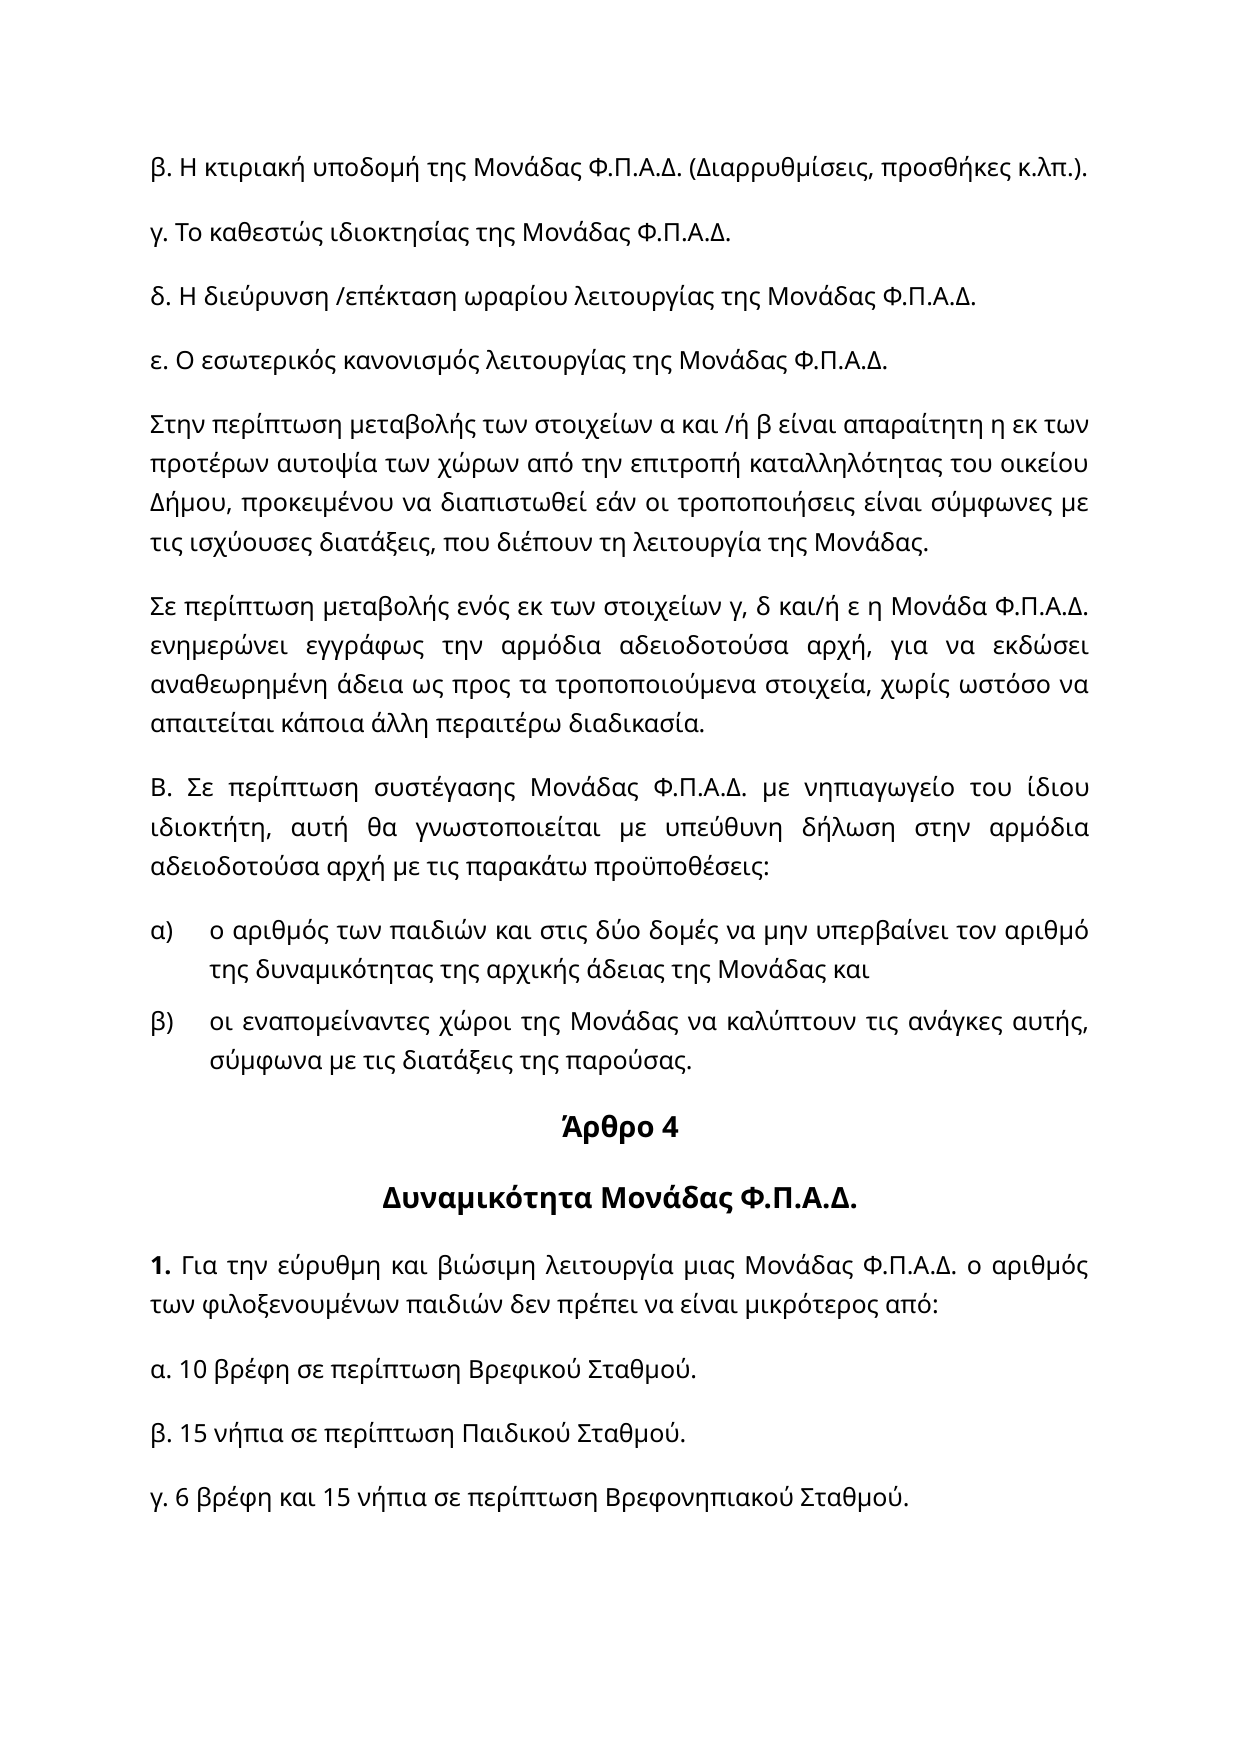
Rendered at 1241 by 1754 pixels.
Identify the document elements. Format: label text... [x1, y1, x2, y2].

text γ. Το καθεστώς ιδιοκτησίας της Μονάδας Φ.Π.Α.Δ. [150, 214, 1090, 248]
list β) οι εναπομείναντες χώροι της Μονάδας να καλύπτουν τις ανάγκες αυτής, σύμφωνα με τις διατάξεις της παρούσας. [150, 1003, 1090, 1077]
subtitle Άρθρο 4 [150, 1107, 1090, 1146]
text Στην περίπτωση μεταβολής των στοιχείων α και /ή β είναι απαραίτητη η εκ των προτέρων αυτοψία των χώρων από την επιτροπή καταλληλότητας του οικείου Δήμου, προκειμένου να διαπιστωθεί εάν οι τροποποιήσεις είναι σύμφωνες με τις ισχύουσες διατάξεις, που διέπουν τη λειτουργία της Μονάδας. [150, 407, 1090, 558]
text ε. Ο εσωτερικός κανονισμός λειτουργίας της Μονάδας Φ.Π.Α.Δ. [150, 342, 1090, 377]
subtitle Δυναμικότητα Μονάδας Φ.Π.Α.Δ. [150, 1177, 1090, 1217]
text Β. Σε περίπτωση συστέγασης Μονάδας Φ.Π.Α.Δ. με νηπιαγωγείο του ίδιου ιδιοκτήτη, αυτή θα γνωστοποιείται με υπεύθυνη δήλωση στην αρμόδια αδειοδοτούσα αρχή με τις παρακάτω προϋποθέσεις: [150, 770, 1090, 882]
text β. Η κτιριακή υποδομή της Μονάδας Φ.Π.Α.Δ. (Διαρρυθμίσεις, προσθήκες κ.λπ.). [150, 150, 1090, 184]
text δ. Η διεύρυνση /επέκταση ωραρίου λειτουργίας της Μονάδας Φ.Π.Α.Δ. [150, 278, 1090, 312]
text 1. Για την εύρυθμη και βιώσιμη λειτουργία μιας Μονάδας Φ.Π.Α.Δ. ο αριθμός των φιλοξενουμένων παιδιών δεν πρέπει να είναι μικρότερος από: [150, 1248, 1090, 1321]
list α) ο αριθμός των παιδιών και στις δύο δομές να μην υπερβαίνει τον αριθμό της δυναμικότητας της αρχικής άδειας της Μονάδας και [150, 912, 1090, 986]
text β. 15 νήπια σε περίπτωση Παιδικού Σταθμού. [150, 1415, 1090, 1449]
text α. 10 βρέφη σε περίπτωση Βρεφικού Σταθμού. [150, 1351, 1090, 1385]
text Σε περίπτωση μεταβολής ενός εκ των στοιχείων γ, δ και/ή ε η Μονάδα Φ.Π.Α.Δ. ενημερώνει εγγράφως την αρμόδια αδειοδοτούσα αρχή, για να εκδώσει αναθεωρημένη άδεια ως προς τα τροποποιούμενα στοιχεία, χωρίς ωστόσο να απαιτείται κάποια άλλη περαιτέρω διαδικασία. [150, 588, 1090, 740]
text γ. 6 βρέφη και 15 νήπια σε περίπτωση Βρεφονηπιακού Σταθμού. [150, 1479, 1090, 1514]
